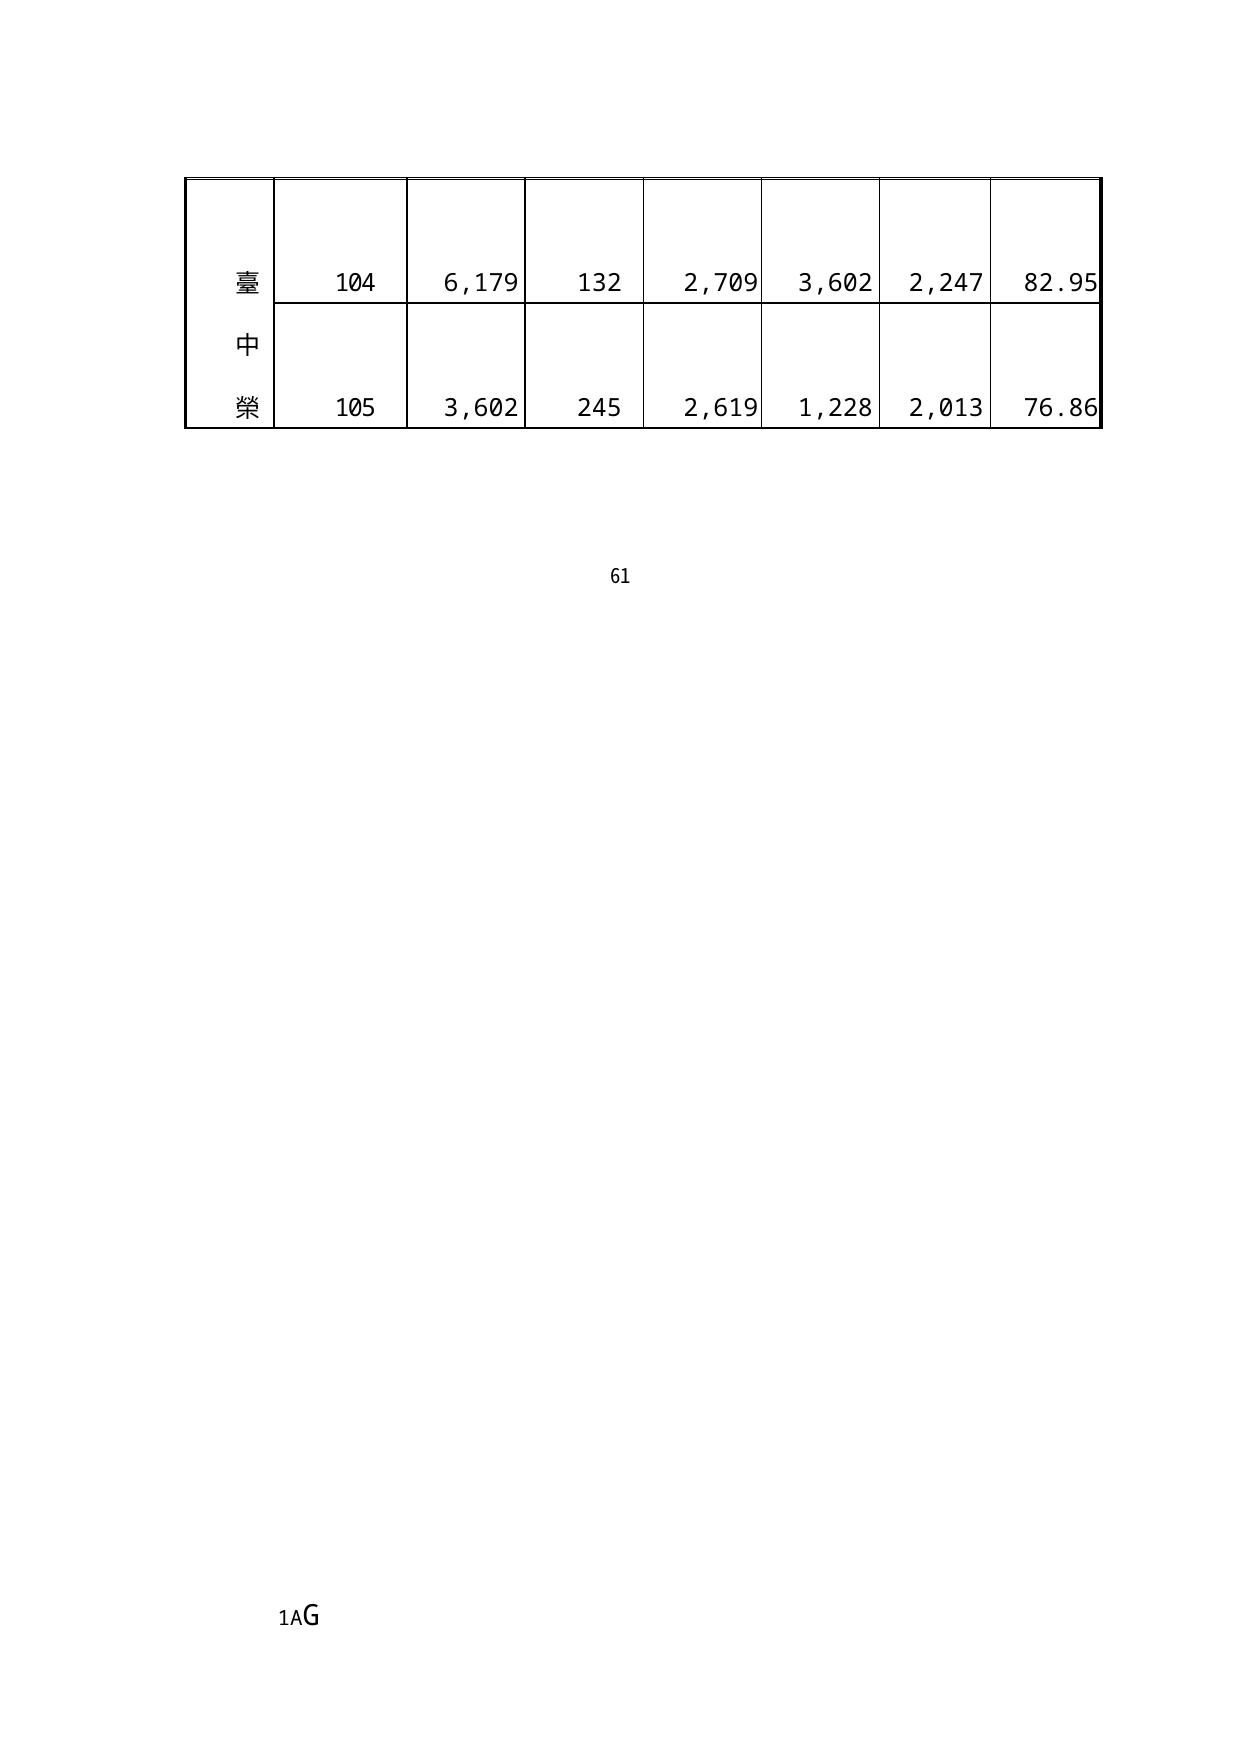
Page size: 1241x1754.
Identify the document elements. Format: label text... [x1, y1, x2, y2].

table_cell 104 [275, 180, 406, 302]
table_cell 132 [526, 180, 643, 302]
table_cell 245 [526, 304, 643, 427]
table_cell 2,247 [880, 180, 990, 302]
table_cell 3,602 [408, 304, 524, 427]
table_cell 2,013 [880, 304, 990, 427]
table_cell 2,709 [644, 180, 761, 302]
table_cell 105 [275, 304, 406, 427]
table_cell 臺中榮 [187, 180, 273, 427]
table_cell 1,228 [762, 304, 879, 427]
table_cell 2,619 [644, 304, 761, 427]
table_cell 82.95 [991, 180, 1099, 302]
table_cell 3,602 [762, 180, 879, 302]
table_cell 76.86 [991, 304, 1099, 427]
table_cell 6,179 [408, 180, 524, 302]
